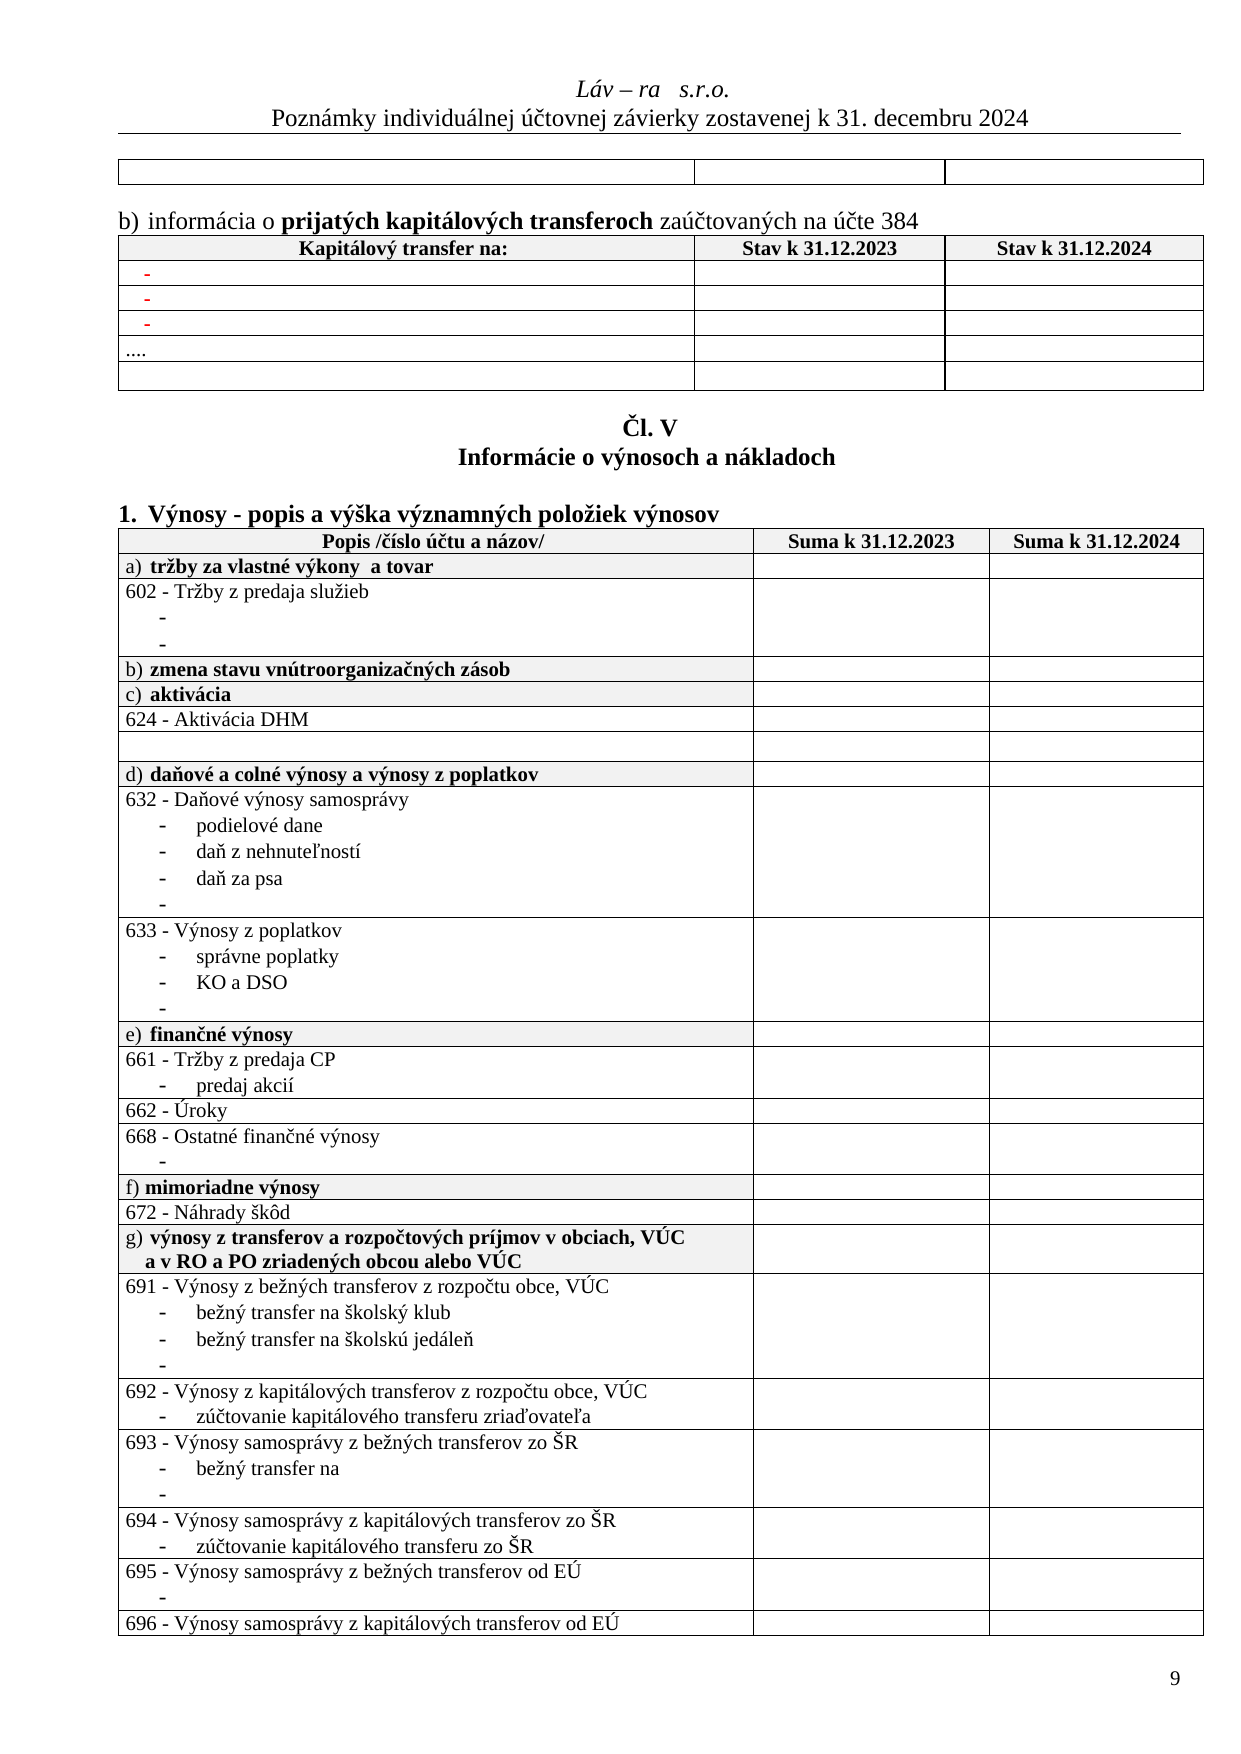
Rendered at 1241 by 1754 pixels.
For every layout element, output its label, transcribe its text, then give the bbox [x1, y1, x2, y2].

table_cell [990, 682, 1203, 706]
table_cell [119, 311, 694, 335]
table_cell [119, 286, 694, 310]
table_cell 696 - Výnosy samosprávy z kapitálových transferov od EÚ [119, 1611, 753, 1635]
table_cell [754, 1274, 989, 1377]
table_cell [695, 160, 944, 184]
table_cell [990, 707, 1203, 731]
table_cell [990, 657, 1203, 681]
table_header Stav k 31.12.2023 [695, 236, 944, 260]
table_cell 632 - Daňové výnosy samosprávy podielové dane daň z nehnuteľností daň za psa [119, 787, 753, 917]
table_cell výnosy z transferov a rozpočtových príjmov v obciach, VÚC a v RO a PO zriadených obcou alebo VÚC [119, 1225, 753, 1273]
table_cell [754, 1611, 989, 1635]
table_cell [990, 1175, 1203, 1199]
table_header Suma k 31.12.2023 [754, 529, 989, 553]
table_cell 602 - Tržby z predaja služieb [119, 579, 753, 656]
text Čl. V [118, 413, 1181, 442]
table_cell [119, 160, 694, 184]
table_cell [990, 579, 1203, 656]
table_cell [990, 1430, 1203, 1507]
table_cell [946, 261, 1203, 285]
table_cell 624 - Aktivácia DHM [119, 707, 753, 731]
table_cell [754, 732, 989, 761]
table_cell [990, 1379, 1203, 1429]
table_cell [990, 1124, 1203, 1174]
table_cell [754, 1508, 989, 1558]
table_cell 668 - Ostatné finančné výnosy [119, 1124, 753, 1174]
table_cell 662 - Úroky [119, 1099, 753, 1122]
table_cell [119, 362, 694, 390]
table_cell [695, 311, 944, 335]
table_cell [946, 311, 1203, 335]
table_cell zmena stavu vnútroorganizačných zásob [119, 657, 753, 681]
table_cell [695, 286, 944, 310]
table_cell [990, 732, 1203, 761]
table_cell mimoriadne výnosy [119, 1175, 753, 1199]
table_cell 672 - Náhrady škôd [119, 1200, 753, 1224]
table_cell [754, 1559, 989, 1610]
table_cell daňové a colné výnosy a výnosy z poplatkov [119, 762, 753, 786]
table_cell [754, 1175, 989, 1199]
table_cell [754, 554, 989, 578]
table_cell tržby za vlastné výkony a tovar [119, 554, 753, 578]
table_cell [754, 762, 989, 786]
table_cell [990, 554, 1203, 578]
table_cell [754, 1124, 989, 1174]
table_cell [754, 682, 989, 706]
table_cell [695, 261, 944, 285]
table_cell [754, 1379, 989, 1429]
table_cell [990, 762, 1203, 786]
table_header Popis /číslo účtu a názov/ [119, 529, 753, 553]
table_cell 661 - Tržby z predaja CP predaj akcií [119, 1047, 753, 1097]
table_cell [946, 336, 1203, 361]
table_cell 695 - Výnosy samosprávy z bežných transferov od EÚ [119, 1559, 753, 1610]
table_cell [754, 707, 989, 731]
table_cell [695, 362, 944, 390]
table_cell finančné výnosy [119, 1022, 753, 1046]
list informácia o prijatých kapitálových transferoch zaúčtovaných na účte 384 [118, 206, 1181, 235]
table_cell [990, 1099, 1203, 1122]
table_cell [754, 918, 989, 1021]
table_cell [990, 1225, 1203, 1273]
table_cell 691 - Výnosy z bežných transferov z rozpočtu obce, VÚC bežný transfer na školský klub bežný transfer na školskú jedáleň [119, 1274, 753, 1377]
table_cell [754, 657, 989, 681]
table_cell [946, 362, 1203, 390]
table_cell [990, 787, 1203, 917]
table_cell [754, 1430, 989, 1507]
table_cell 633 - Výnosy z poplatkov správne poplatky KO a DSO [119, 918, 753, 1021]
table_cell aktivácia [119, 682, 753, 706]
table_header Suma k 31.12.2024 [990, 529, 1203, 553]
table_cell [990, 918, 1203, 1021]
table_cell 692 - Výnosy z kapitálových transferov z rozpočtu obce, VÚC zúčtovanie kapitálového transferu zriaďovateľa [119, 1379, 753, 1429]
table_cell [754, 579, 989, 656]
table_cell [990, 1611, 1203, 1635]
list Výnosy - popis a výška významných položiek výnosov [118, 499, 1181, 528]
table_header Kapitálový transfer na: [119, 236, 694, 260]
table_cell [990, 1022, 1203, 1046]
table_cell [695, 336, 944, 361]
table_header Stav k 31.12.2024 [946, 236, 1203, 260]
table_cell [754, 1200, 989, 1224]
table_cell [990, 1047, 1203, 1097]
table_cell [990, 1274, 1203, 1377]
table_cell [946, 160, 1203, 184]
table_cell 694 - Výnosy samosprávy z kapitálových transferov zo ŠR zúčtovanie kapitálového transferu zo ŠR [119, 1508, 753, 1558]
table_cell [754, 1022, 989, 1046]
table_cell [990, 1508, 1203, 1558]
table_cell [754, 1225, 989, 1273]
text Informácie o výnosoch a nákladoch [118, 442, 1181, 470]
table_cell [754, 1099, 989, 1122]
table_cell [754, 787, 989, 917]
table_cell .... [119, 336, 694, 361]
table_cell [990, 1559, 1203, 1610]
table_cell [754, 1047, 989, 1097]
table_cell [119, 732, 753, 761]
table_cell [119, 261, 694, 285]
table_cell 693 - Výnosy samosprávy z bežných transferov zo ŠR bežný transfer na [119, 1430, 753, 1507]
table_cell [990, 1200, 1203, 1224]
table_cell [946, 286, 1203, 310]
